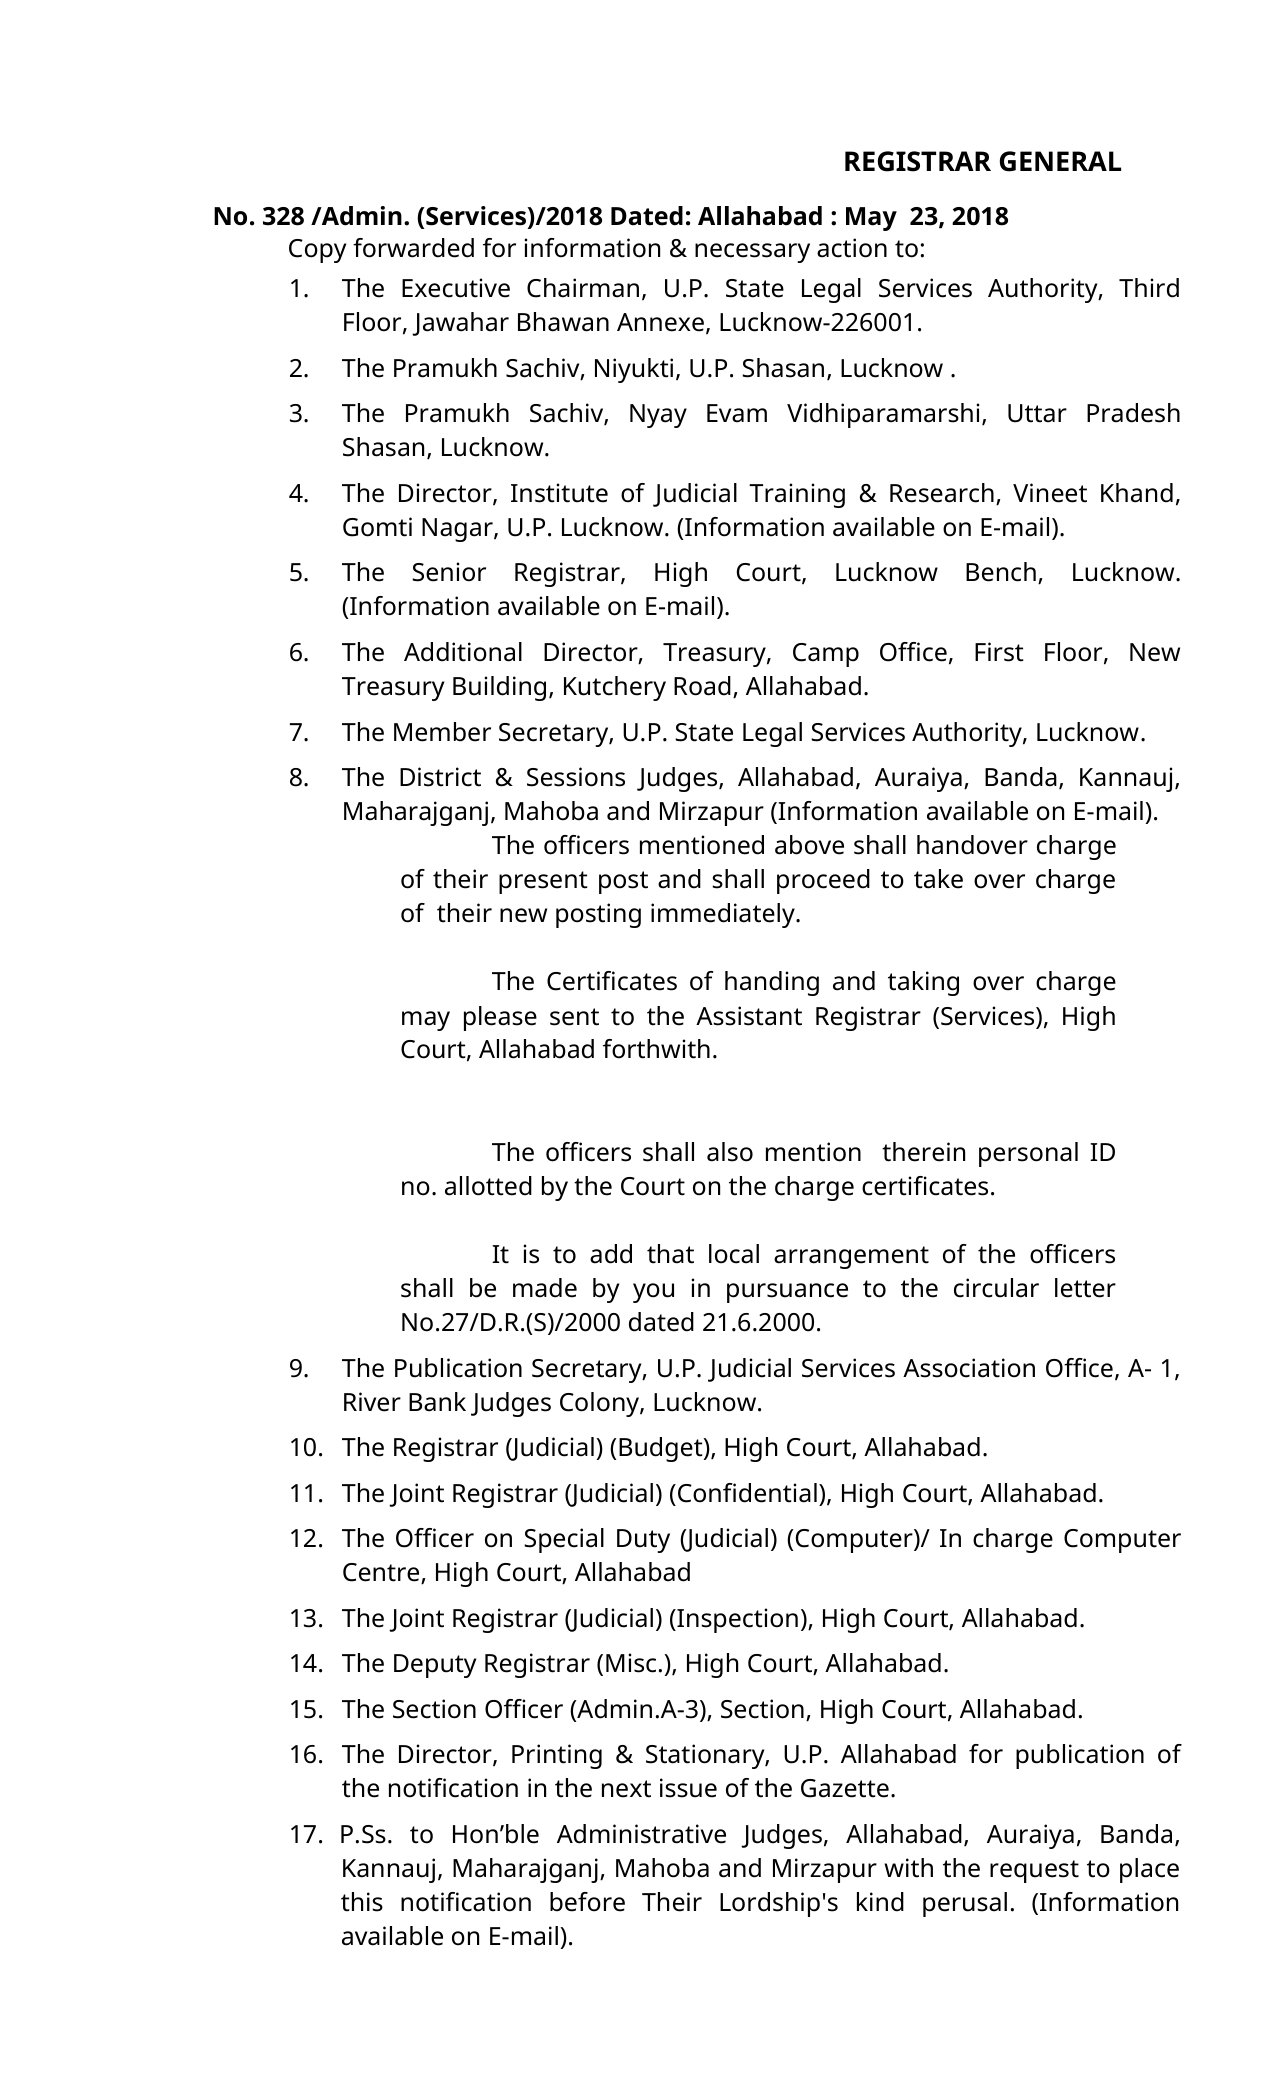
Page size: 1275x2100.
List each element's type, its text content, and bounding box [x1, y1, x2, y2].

table_cell [283, 549, 336, 629]
text REGISTRAR GENERAL [62, 150, 1181, 177]
table_cell The Section Officer (Admin.A-3), Section, High Court, Allahabad. [336, 1686, 1188, 1731]
table_cell [283, 1640, 336, 1686]
table_cell [283, 390, 336, 470]
table_cell The Director, Institute of Judicial Training & Research, Vineet Khand, Gomti Nagar, U.P. Lucknow. (Information available on E-mail). [336, 470, 1188, 549]
table_cell [283, 1345, 336, 1424]
table_cell The Director, Printing & Stationary, U.P. Allahabad for publication of the notification in the next issue of the Gazette. [336, 1731, 1188, 1811]
table_cell The Pramukh Sachiv, Niyukti, U.P. Shasan, Lucknow . [336, 345, 1188, 390]
table_cell [283, 1731, 336, 1811]
table_cell [283, 1424, 336, 1469]
table_cell [283, 1686, 336, 1731]
table_cell [283, 709, 336, 754]
table_cell [283, 470, 336, 549]
text No. 328 /Admin. (Services)/2018 Dated: Allahabad : May 23, 2018 [62, 204, 1181, 231]
table_cell The Joint Registrar (Judicial) (Confidential), High Court, Allahabad. [336, 1470, 1188, 1515]
table_cell The Member Secretary, U.P. State Legal Services Authority, Lucknow. [336, 709, 1188, 754]
table_cell The Senior Registrar, High Court, Lucknow Bench, Lucknow. (Information available on E-mail). [336, 549, 1188, 629]
table_cell [283, 754, 336, 1344]
table_cell [283, 345, 336, 390]
table_cell The Pramukh Sachiv, Nyay Evam Vidhiparamarshi, Uttar Pradesh Shasan, Lucknow. [336, 390, 1188, 470]
table_cell The District & Sessions Judges, Allahabad, Auraiya, Banda, Kannauj, Maharajganj, Mahoba and Mirzapur (Information available on E-mail). The officers mentioned above shall handover charge of their present post and shall proceed to take over charge of their new posting immediately. The Certificates of handing and taking over charge may please sent to the Assistant Registrar (Services), High Court, Allahabad forthwith. The officers shall also mention therein personal ID no. allotted by the Court on the charge certificates. It is to add that local arrangement of the officers shall be made by you in pursuance to the circular letter No.27/D.R.(S)/2000 dated 21.6.2000. [336, 754, 1188, 1344]
text Copy forwarded for information & necessary action to: [212, 231, 1181, 265]
table_cell [283, 1811, 336, 1958]
table_cell [283, 1595, 336, 1640]
table_cell The Registrar (Judicial) (Budget), High Court, Allahabad. [336, 1424, 1188, 1469]
table_cell The Additional Director, Treasury, Camp Office, First Floor, New Treasury Building, Kutchery Road, Allahabad. [336, 629, 1188, 708]
table_cell The Deputy Registrar (Misc.), High Court, Allahabad. [336, 1640, 1188, 1686]
table_cell The Officer on Special Duty (Judicial) (Computer)/ In charge Computer Centre, High Court, Allahabad [336, 1515, 1188, 1595]
table_cell [283, 1470, 336, 1515]
table_cell [283, 629, 336, 708]
table_header The Executive Chairman, U.P. State Legal Services Authority, Third Floor, Jawahar Bhawan Annexe, Lucknow-226001. [336, 265, 1188, 344]
table_cell The Joint Registrar (Judicial) (Inspection), High Court, Allahabad. [336, 1595, 1188, 1640]
table_header [283, 265, 336, 344]
table_cell [283, 1515, 336, 1595]
table_cell P.Ss. to Hon’ble Administrative Judges, Allahabad, Auraiya, Banda, Kannauj, Maharajganj, Mahoba and Mirzapur with the request to place this notification before Their Lordship's kind perusal. (Information available on E-mail). [336, 1811, 1188, 1958]
table_cell The Publication Secretary, U.P. Judicial Services Association Office, A- 1, River Bank Judges Colony, Lucknow. [336, 1345, 1188, 1424]
